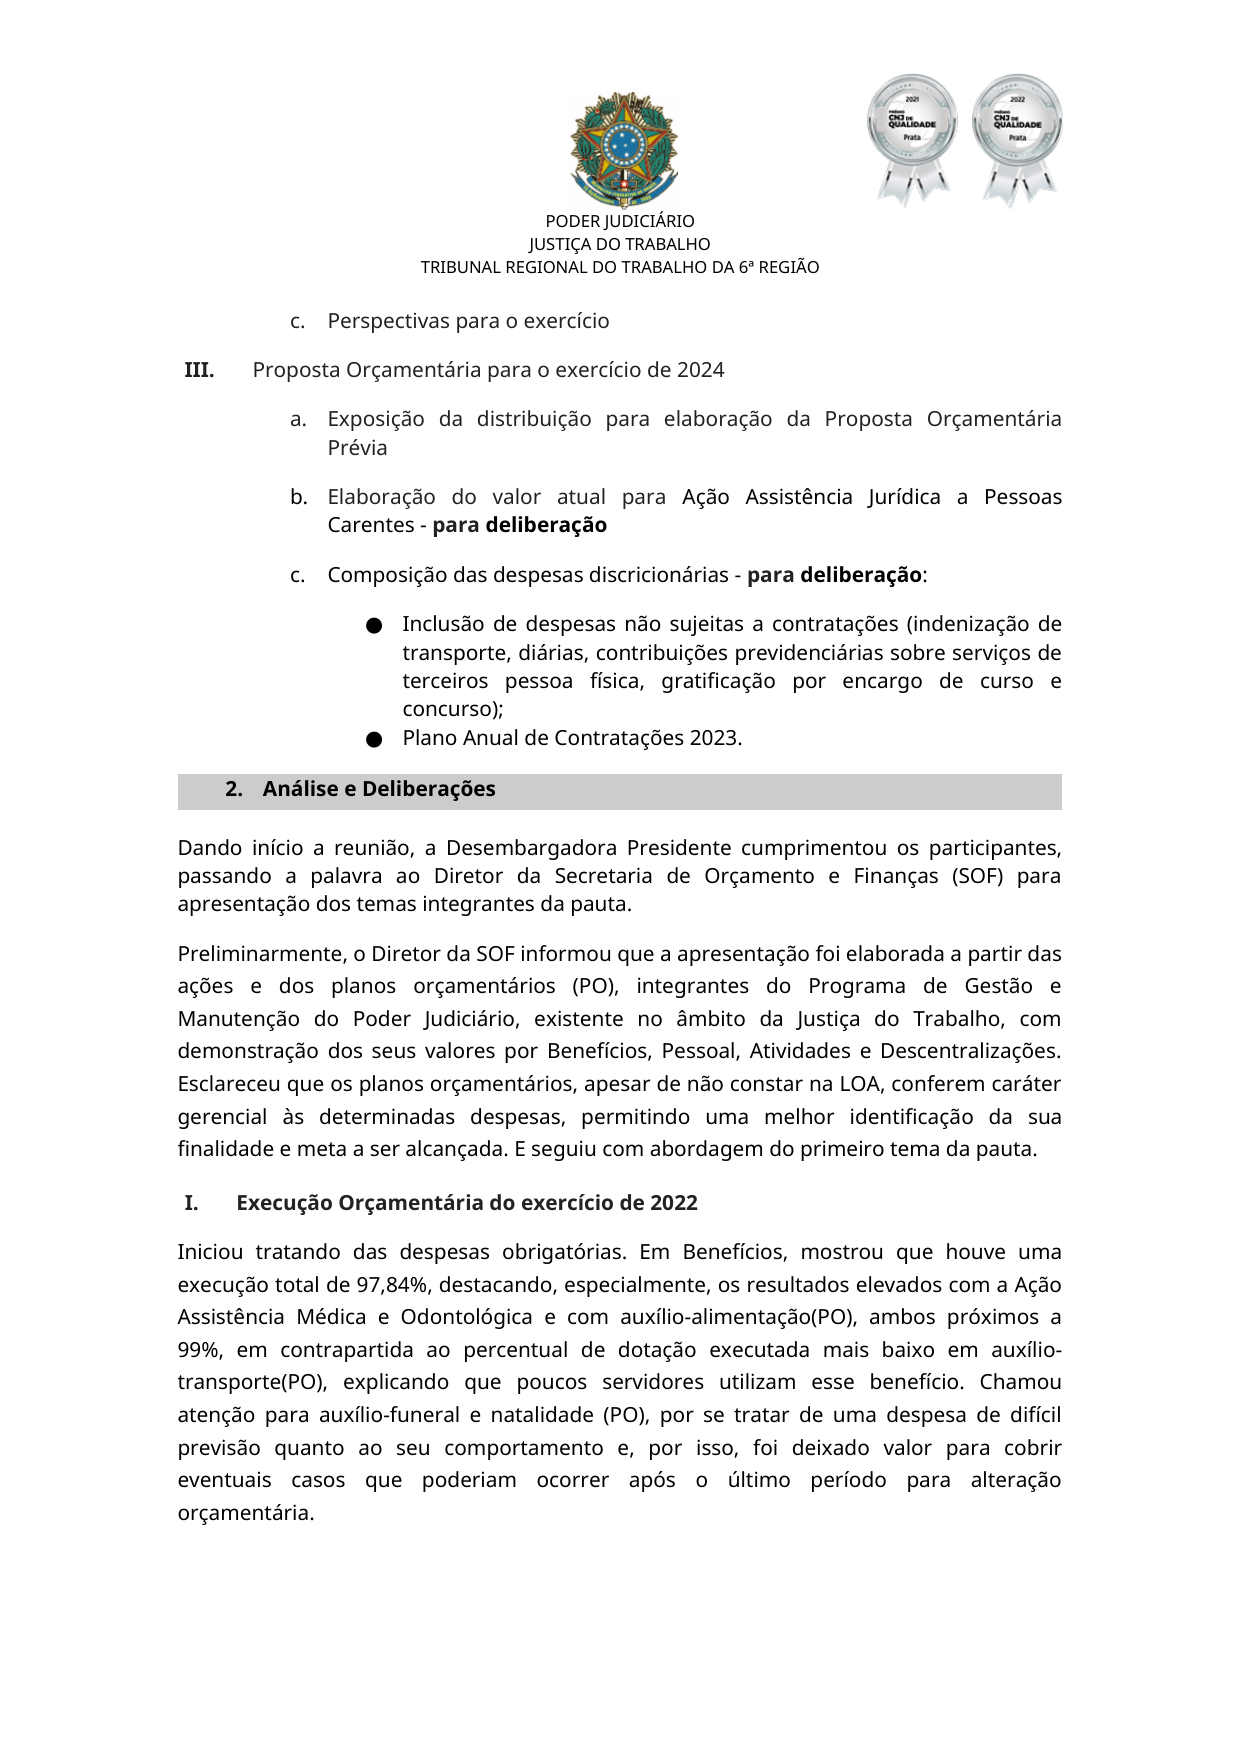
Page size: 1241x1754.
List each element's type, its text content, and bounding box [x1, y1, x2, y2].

list Plano Anual de Contratações 2023. [365, 723, 1063, 751]
picture [570, 92, 678, 210]
list Elaboração do valor atual para Ação Assistência Jurídica a Pessoas Carentes - para deliberação [290, 482, 1063, 539]
picture [847, 73, 1064, 210]
list Exposição da distribuição para elaboração da Proposta Orçamentária Prévia [290, 404, 1063, 461]
table_header Análise e Deliberações [178, 774, 1062, 810]
list Proposta Orçamentária para o exercício de 2024 [215, 355, 1063, 384]
text Preliminarmente, o Diretor da SOF informou que a apresentação foi elaborada a partir das ações e dos planos orçamentários (PO), integrantes do Programa de Gestão e Manutenção do Poder Judiciário, existente no âmbito da Justiça do Trabalho, com demonstração dos seus valores por Benefícios, Pessoal, Atividades e Descentralizações. Esclareceu que os planos orçamentários, apesar de não constar na LOA, conferem caráter gerencial às determinadas despesas, permitindo uma melhor identificação da sua finalidade e meta a ser alcançada. E seguiu com abordagem do primeiro tema da pauta. [177, 939, 1063, 1163]
text Dando início a reunião, a Desembargadora Presidente cumprimentou os participantes, passando a palavra ao Diretor da Secretaria de Orçamento e Finanças (SOF) para apresentação dos temas integrantes da pauta. [177, 833, 1063, 918]
list Perspectivas para o exercício [290, 306, 1063, 334]
text Iniciou tratando das despesas obrigatórias. Em Benefícios, mostrou que houve uma execução total de 97,84%, destacando, especialmente, os resultados elevados com a Ação Assistência Médica e Odontológica e com auxílio-alimentação(PO), ambos próximos a 99%, em contrapartida ao percentual de dotação executada mais baixo em auxílio-transporte(PO), explicando que poucos servidores utilizam esse benefício. Chamou atenção para auxílio-funeral e natalidade (PO), por se tratar de uma despesa de difícil previsão quanto ao seu comportamento e, por isso, foi deixado valor para cobrir eventuais casos que poderiam ocorrer após o último período para alteração orçamentária. [177, 1237, 1063, 1526]
list Inclusão de despesas não sujeitas a contratações (indenização de transporte, diárias, contribuições previdenciárias sobre serviços de terceiros pessoa física, gratificação por encargo de curso e concurso); [365, 609, 1063, 723]
list Execução Orçamentária do exercício de 2022 [199, 1188, 1063, 1216]
list Composição das despesas discricionárias - para deliberação: [290, 560, 1063, 588]
